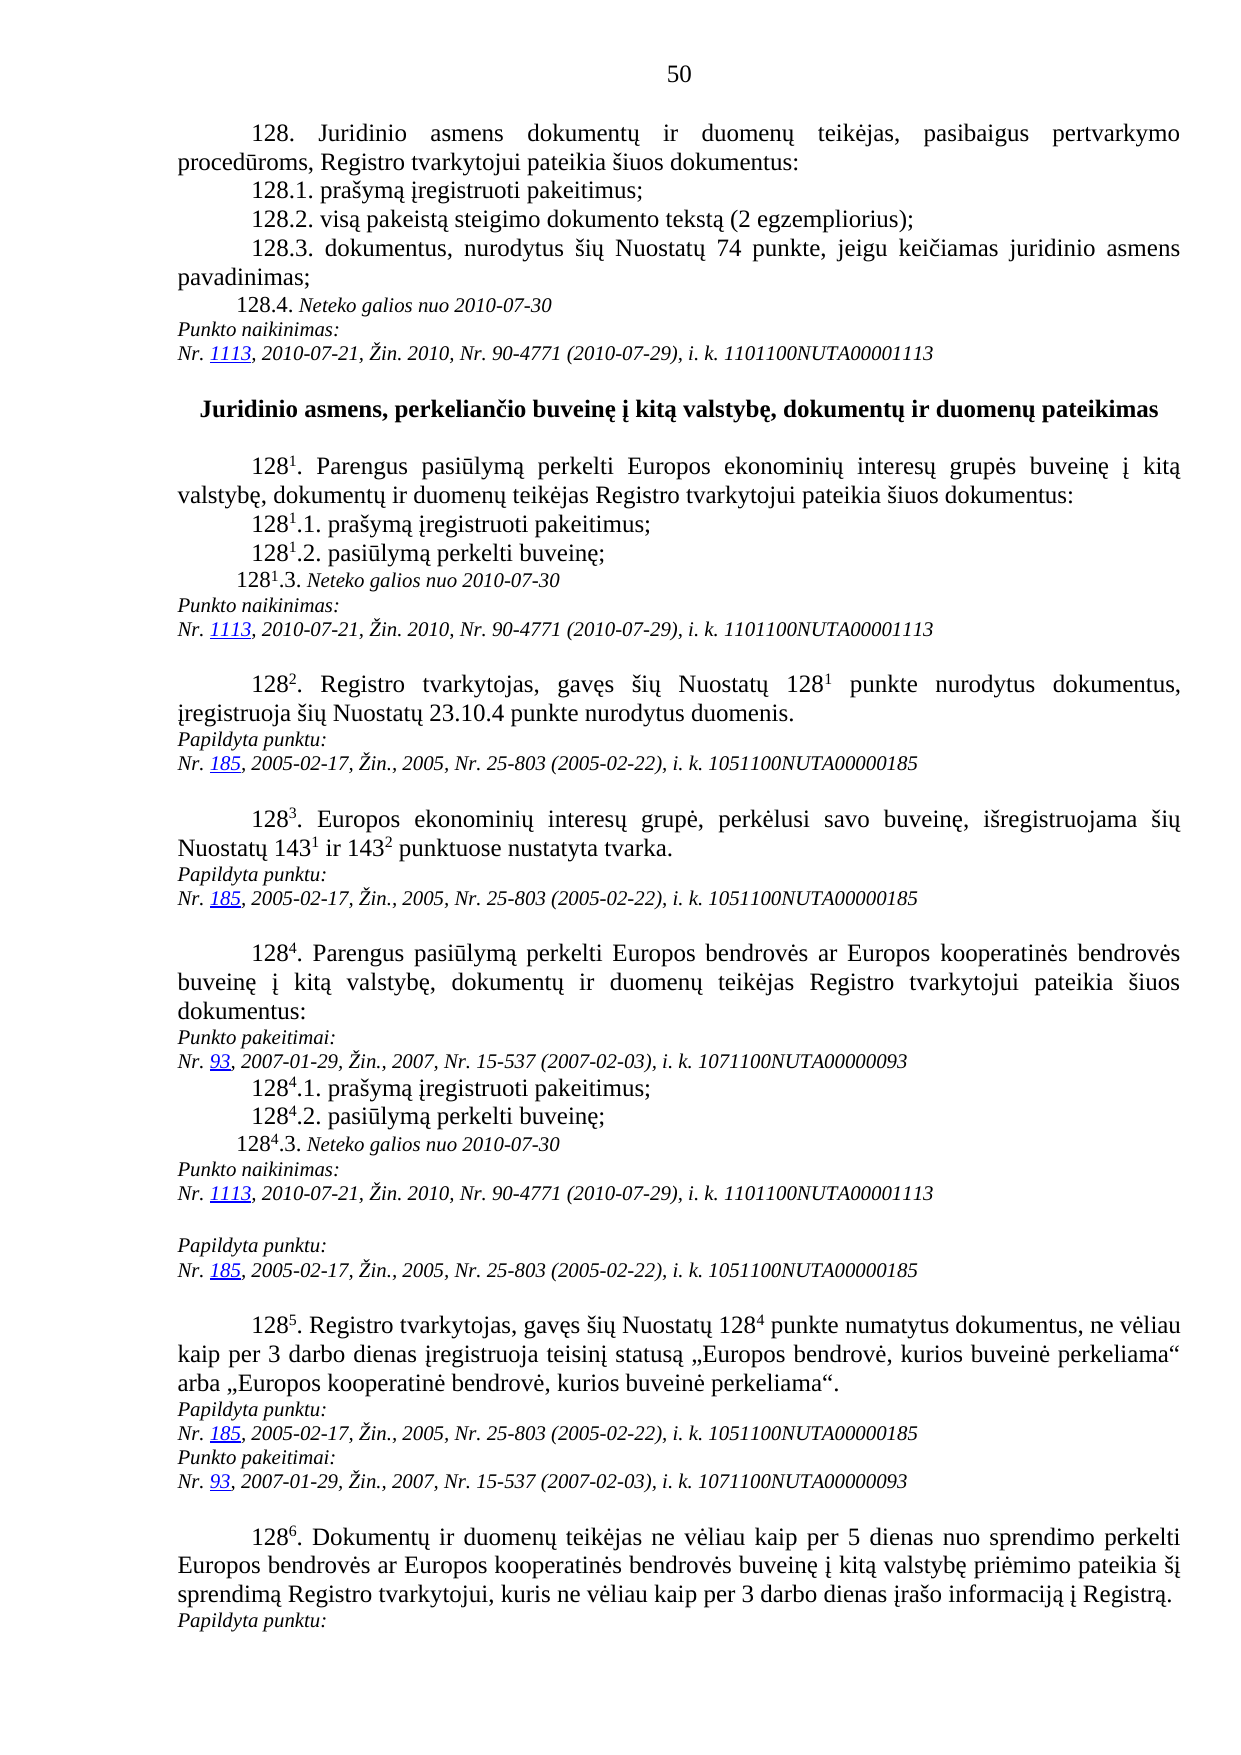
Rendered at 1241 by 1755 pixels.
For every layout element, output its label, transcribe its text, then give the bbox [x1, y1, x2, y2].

text Punkto pakeitimai: [177, 1445, 1181, 1469]
text Papildyta punktu: [177, 1397, 1181, 1421]
text Papildyta punktu: [177, 1608, 1181, 1632]
text 1284.2. pasiūlymą perkelti buveinę; [177, 1101, 1181, 1130]
text 1284. Parengus pasiūlymą perkelti Europos bendrovės ar Europos kooperatinės bendrovės buveinę į kitą valstybę, dokumentų ir duomenų teikėjas Registro tvarkytojui pateikia šiuos dokumentus: [177, 938, 1181, 1024]
text Papildyta punktu: [177, 1233, 1181, 1257]
text Nr. 1113, 2010-07-21, Žin. 2010, Nr. 90-4771 (2010-07-29), i. k. 1101100NUTA00001113 [177, 1181, 1181, 1205]
text 1281.1. prašymą įregistruoti pakeitimus; [177, 509, 1181, 538]
text Nr. 93, 2007-01-29, Žin., 2007, Nr. 15-537 (2007-02-03), i. k. 1071100NUTA00000093 [177, 1469, 1181, 1493]
text 1283. Europos ekonominių interesų grupė, perkėlusi savo buveinę, išregistruojama šių Nuostatų 1431 ir 1432 punktuose nustatyta tvarka. [177, 804, 1181, 861]
text 1284.3. Neteko galios nuo 2010-07-30 [177, 1130, 1181, 1157]
text 1285. Registro tvarkytojas, gavęs šių Nuostatų 1284 punkte numatytus dokumentus, ne vėliau kaip per 3 darbo dienas įregistruoja teisinį statusą „Europos bendrovė, kurios buveinė perkeliama“ arba „Europos kooperatinė bendrovė, kurios buveinė perkeliama“. [177, 1310, 1181, 1397]
text Punkto naikinimas: [177, 593, 1181, 617]
text 1282. Registro tvarkytojas, gavęs šių Nuostatų 1281 punkte nurodytus dokumentus, įregistruoja šių Nuostatų 23.10.4 punkte nurodytus duomenis. [177, 669, 1181, 727]
text 1284.1. prašymą įregistruoti pakeitimus; [177, 1073, 1181, 1101]
text 1281. Parengus pasiūlymą perkelti Europos ekonominių interesų grupės buveinę į kitą valstybę, dokumentų ir duomenų teikėjas Registro tvarkytojui pateikia šiuos dokumentus: [177, 451, 1181, 509]
text Nr. 185, 2005-02-17, Žin., 2005, Nr. 25-803 (2005-02-22), i. k. 1051100NUTA00000185 [177, 1257, 1181, 1282]
text 128.2. visą pakeistą steigimo dokumento tekstą (2 egzempliorius); [177, 204, 1181, 233]
text Nr. 185, 2005-02-17, Žin., 2005, Nr. 25-803 (2005-02-22), i. k. 1051100NUTA00000185 [177, 886, 1181, 909]
text 128.4. Neteko galios nuo 2010-07-30 [177, 291, 1181, 317]
text 1286. Dokumentų ir duomenų teikėjas ne vėliau kaip per 5 dienas nuo sprendimo perkelti Europos bendrovės ar Europos kooperatinės bendrovės buveinę į kitą valstybę priėmimo pateikia šį sprendimą Registro tvarkytojui, kuris ne vėliau kaip per 3 darbo dienas įrašo informaciją į Registrą. [177, 1522, 1181, 1608]
text Papildyta punktu: [177, 727, 1181, 751]
text Papildyta punktu: [177, 861, 1181, 886]
text Nr. 1113, 2010-07-21, Žin. 2010, Nr. 90-4771 (2010-07-29), i. k. 1101100NUTA00001113 [177, 617, 1181, 641]
text 1281.3. Neteko galios nuo 2010-07-30 [177, 566, 1181, 593]
text Nr. 185, 2005-02-17, Žin., 2005, Nr. 25-803 (2005-02-22), i. k. 1051100NUTA00000185 [177, 751, 1181, 775]
text Nr. 185, 2005-02-17, Žin., 2005, Nr. 25-803 (2005-02-22), i. k. 1051100NUTA00000185 [177, 1421, 1181, 1445]
text 128.1. prašymą įregistruoti pakeitimus; [177, 176, 1181, 204]
text Punkto pakeitimai: [177, 1024, 1181, 1049]
text 128. Juridinio asmens dokumentų ir duomenų teikėjas, pasibaigus pertvarkymo procedūroms, Registro tvarkytojui pateikia šiuos dokumentus: [177, 118, 1181, 176]
text Nr. 93, 2007-01-29, Žin., 2007, Nr. 15-537 (2007-02-03), i. k. 1071100NUTA00000093 [177, 1049, 1181, 1073]
text Juridinio asmens, perkeliančio buveinę į kitą valstybę, dokumentų ir duomenų pateikimas [177, 394, 1181, 423]
text Punkto naikinimas: [177, 317, 1181, 341]
text 1281.2. pasiūlymą perkelti buveinę; [177, 538, 1181, 566]
text 128.3. dokumentus, nurodytus šių Nuostatų 74 punkte, jeigu keičiamas juridinio asmens pavadinimas; [177, 233, 1181, 291]
text Nr. 1113, 2010-07-21, Žin. 2010, Nr. 90-4771 (2010-07-29), i. k. 1101100NUTA00001113 [177, 341, 1181, 365]
text Punkto naikinimas: [177, 1157, 1181, 1181]
